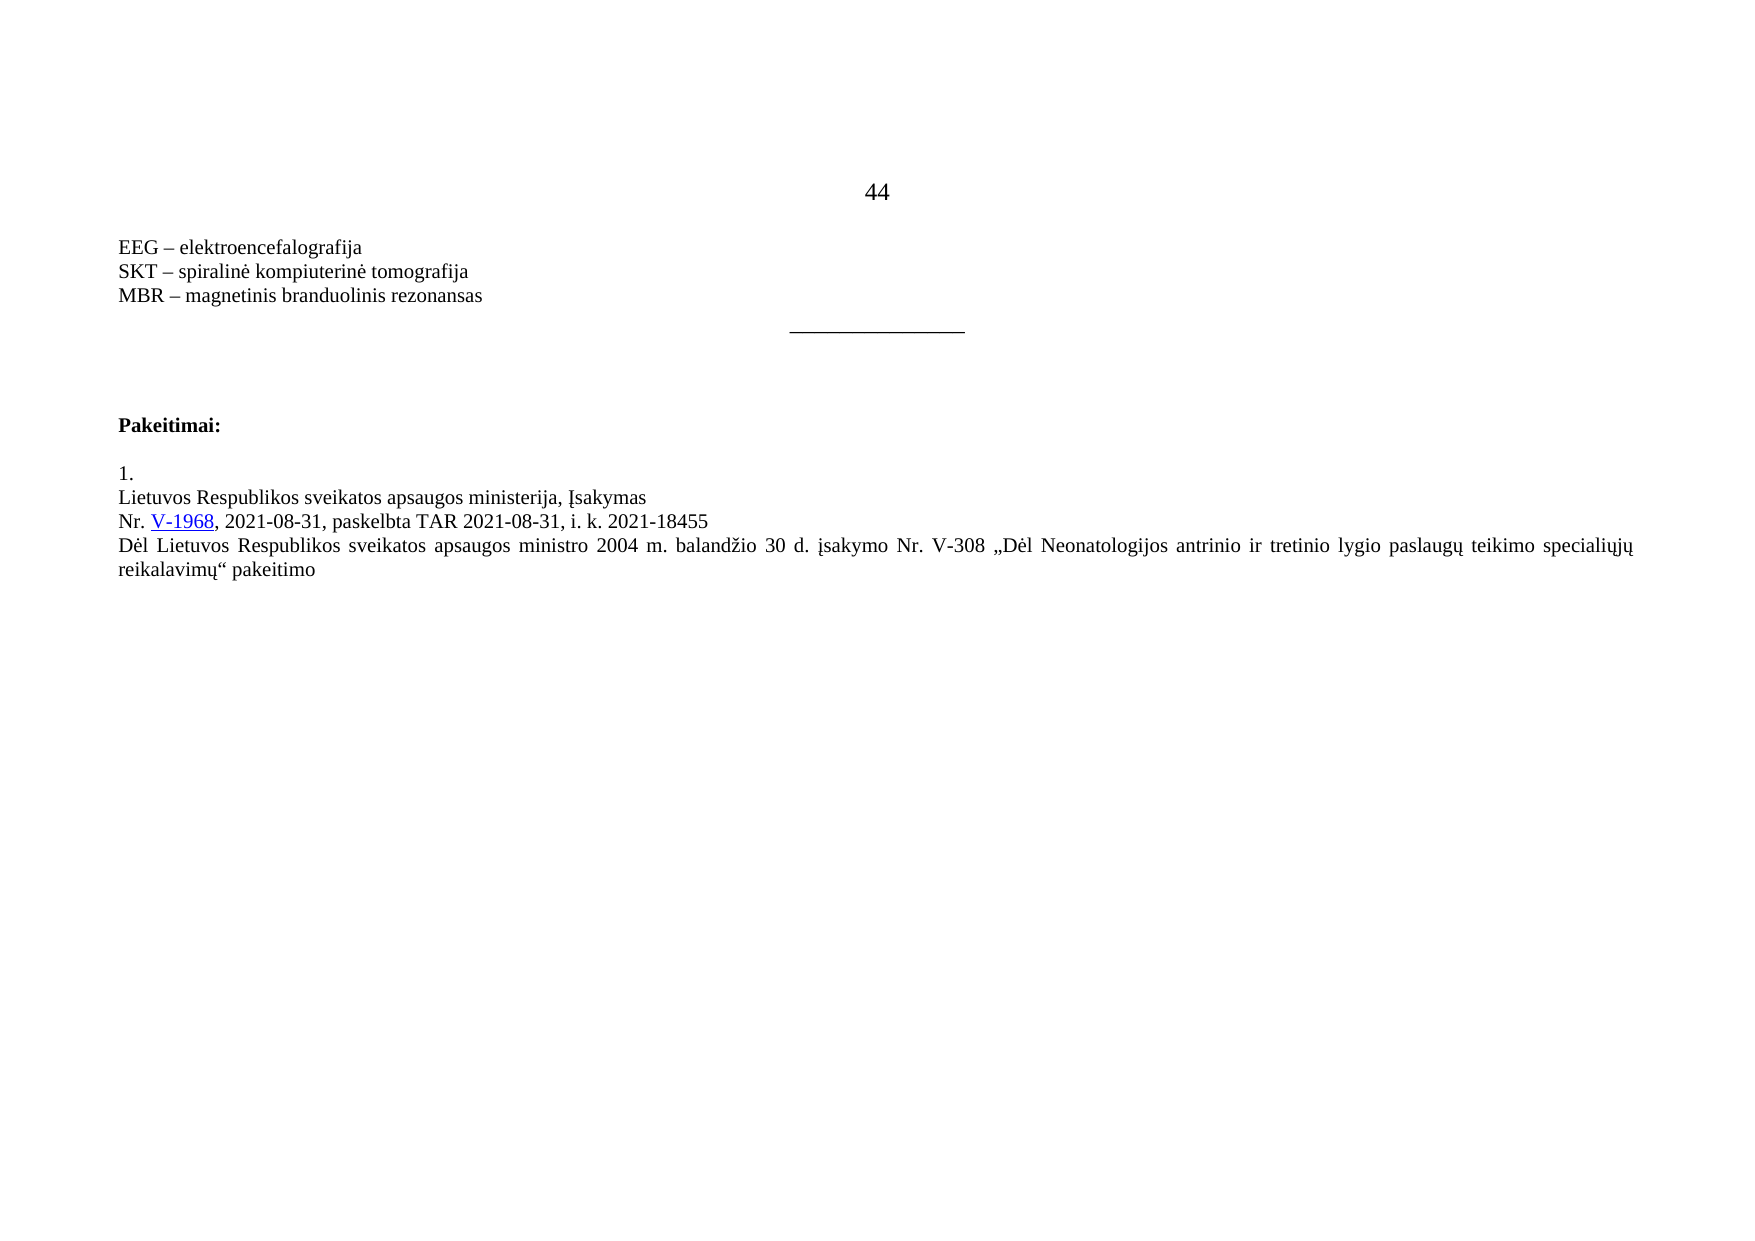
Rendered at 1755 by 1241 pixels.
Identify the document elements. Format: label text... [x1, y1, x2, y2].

text ______________ [118, 307, 1636, 336]
text Dėl Lietuvos Respublikos sveikatos apsaugos ministro 2004 m. balandžio 30 d. įsakymo Nr. V-308 „Dėl Neonatologijos antrinio ir tretinio lygio paslaugų teikimo specialiųjų reikalavimų“ pakeitimo [118, 533, 1636, 581]
text Lietuvos Respublikos sveikatos apsaugos ministerija, Įsakymas [118, 485, 1636, 509]
text 1. [118, 461, 1636, 485]
text EEG – elektroencefalografija [118, 235, 1636, 259]
text Nr. V-1968, 2021-08-31, paskelbta TAR 2021-08-31, i. k. 2021-18455 [118, 509, 1636, 533]
text MBR – magnetinis branduolinis rezonansas [118, 283, 1636, 307]
text SKT – spiralinė kompiuterinė tomografija [118, 259, 1636, 283]
text Pakeitimai: [118, 412, 1636, 437]
